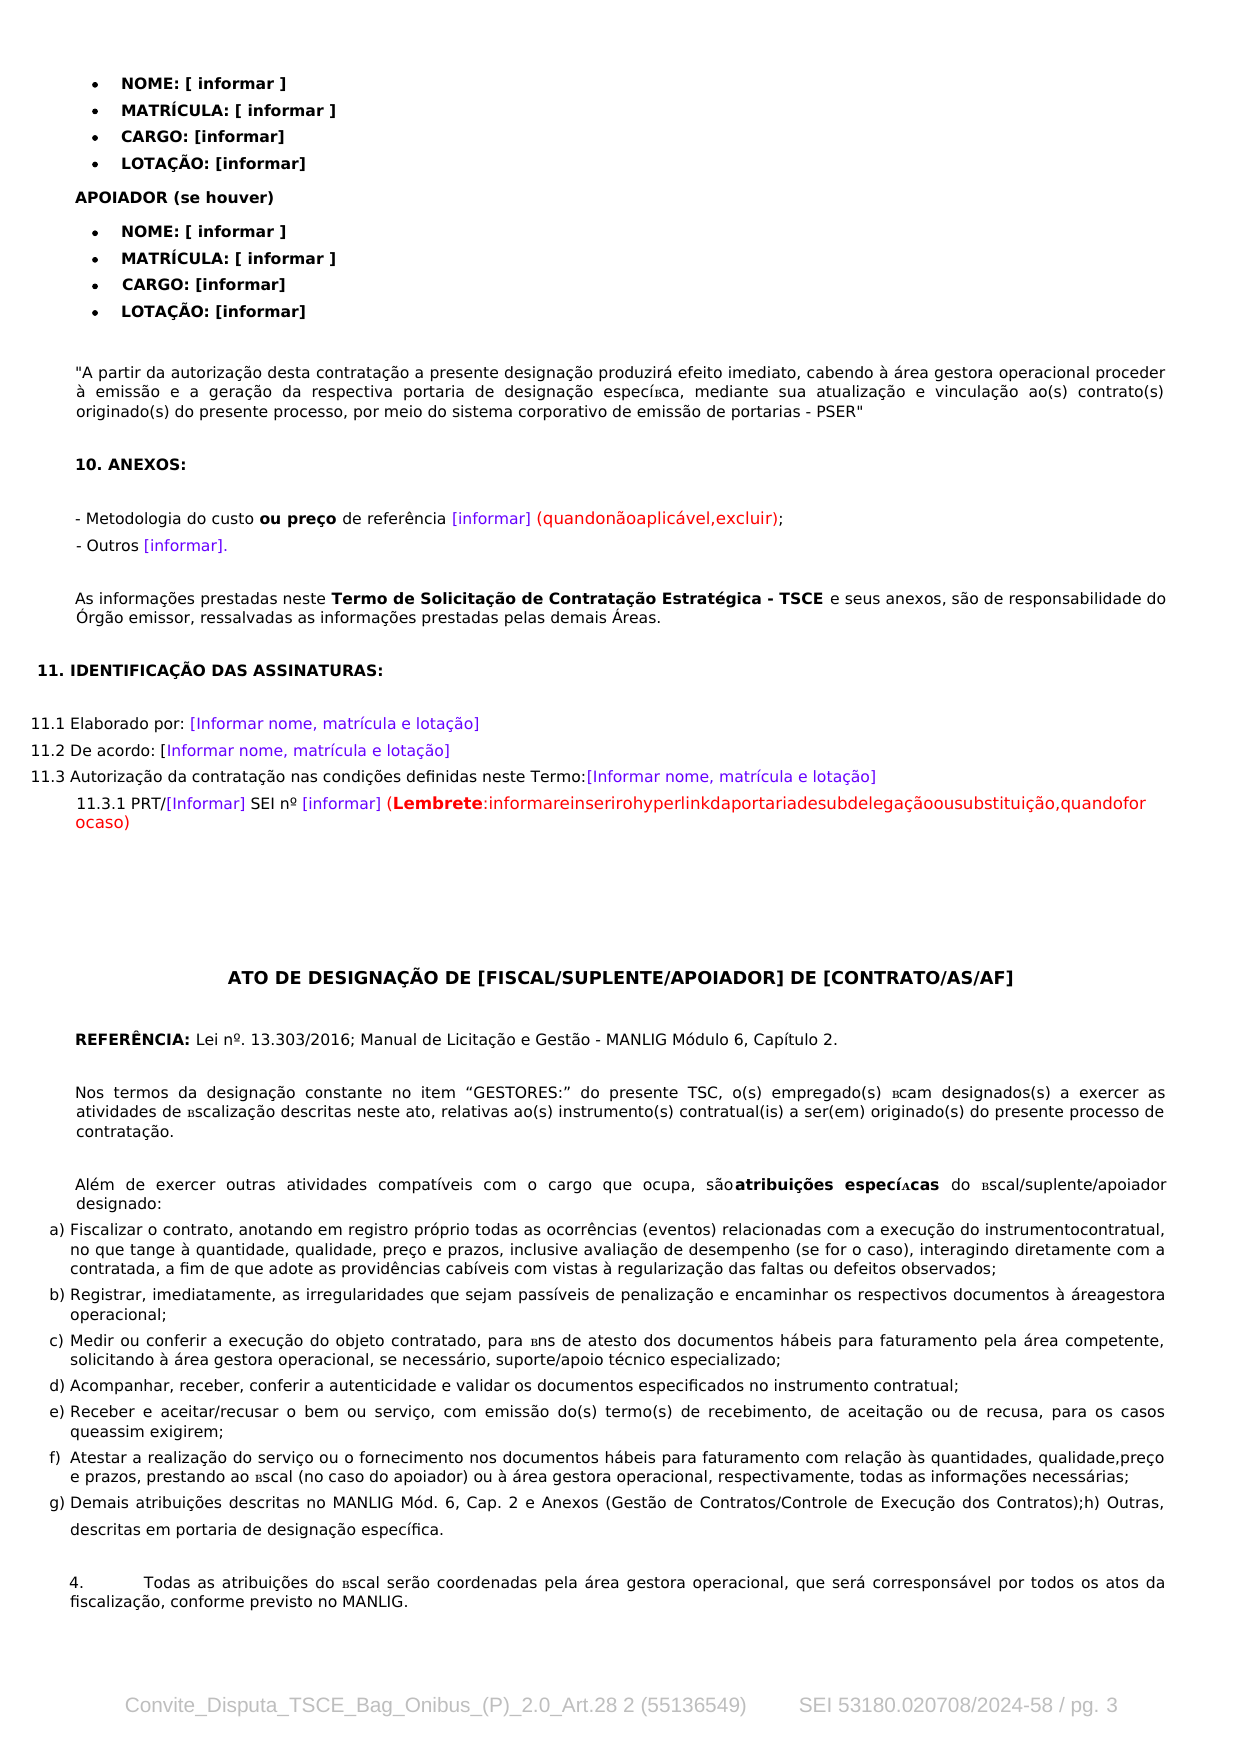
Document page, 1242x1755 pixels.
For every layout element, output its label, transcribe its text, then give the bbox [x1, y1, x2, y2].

text "A partir da autorização desta contratação a presente designação produzirá efeito imediato, cabendo à área gestora operacional proceder à emissão e a geração da respectiva portaria de designação especíca, mediante sua atualização e vinculação ao(s) contrato(s) originado(s) do presente processo, por meio do sistema corporativo de emissão de portarias - PSER" [75, 364, 1167, 421]
list Registrar, imediatamente, as irregularidades que sejam passíveis de penalização e encaminhar os respectivos documentos à áreagestora operacional; [49, 1286, 1167, 1324]
text 10. ANEXOS: [75, 456, 1172, 474]
list IDENTIFICAÇÃO DAS ASSINATURAS: [37, 662, 1172, 680]
text As informações prestadas neste Termo de Solicitação de Contratação Estratégica - TSCE e seus anexos, são de responsabilidade do Órgão emissor, ressalvadas as informações prestadas pelas demais Áreas. [75, 590, 1167, 627]
text NOME: [ informar ] [93, 75, 1172, 93]
list Acompanhar, receber, conferir a autenticidade e validar os documentos especificados no instrumento contratual; [49, 1377, 1167, 1396]
list Fiscalizar o contrato, anotando em registro próprio todas as ocorrências (eventos) relacionadas com a execução do instrumentocontratual, no que tange à quantidade, qualidade, preço e prazos, inclusive avaliação de desempenho (se for o caso), interagindo diretamente com a contratada, a fim de que adote as providências cabíveis com vistas à regularização das faltas ou defeitos observados; [49, 1221, 1167, 1278]
text MATRÍCULA: [ informar ] CARGO: [informar] [93, 250, 404, 294]
text APOIADOR (se houver) [75, 189, 1172, 207]
text LOTAÇÃO: [informar] [93, 303, 1172, 321]
list Autorização da contratação nas condições definidas neste Termo:[Informar nome, matrícula e lotação] [30, 768, 1163, 786]
list Demais atribuições descritas no MANLIG Mód. 6, Cap. 2 e Anexos (Gestão de Contratos/Controle de Execução dos Contratos);h) Outras, descritas em portaria de designação específica. [49, 1494, 1167, 1539]
text CARGO: [informar] [93, 128, 1172, 146]
subtitle ATO DE DESIGNAÇÃO DE [FISCAL/SUPLENTE/APOIADOR] DE [CONTRATO/AS/AF] [70, 968, 1172, 988]
list Elaborado por: [Informar nome, matrícula e lotação] [30, 715, 1163, 733]
list De acordo: [Informar nome, matrícula e lotação] [30, 742, 1163, 760]
list Receber e aceitar/recusar o bem ou serviço, com emissão do(s) termo(s) de recebimento, de aceitação ou de recusa, para os casos queassim exigirem; [49, 1403, 1167, 1441]
text Nos termos da designação constante no item “GESTORES:” do presente TSC, o(s) empregado(s) cam designados(s) a exercer as atividades de scalização descritas neste ato, relativas ao(s) instrumento(s) contratual(is) a ser(em) originado(s) do presente processo de contratação. [75, 1084, 1167, 1141]
text - Metodologia do custo ou preço de referência [informar] (quandonãoaplicável,excluir); - Outros [informar]. [75, 509, 783, 555]
text LOTAÇÃO: [informar] [93, 155, 1172, 173]
text Além de exercer outras atividades compatíveis com o cargo que ocupa, sãoatribuições especícas do scal/suplente/apoiador designado: [75, 1176, 1167, 1213]
text NOME: [ informar ] [93, 223, 1172, 242]
list Todas as atribuições do scal serão coordenadas pela área gestora operacional, que será corresponsável por todos os atos da fiscalização, conforme previsto no MANLIG. [69, 1574, 1167, 1611]
list Atestar a realização do serviço ou o fornecimento nos documentos hábeis para faturamento com relação às quantidades, qualidade,preço e prazos, prestando ao scal (no caso do apoiador) ou à área gestora operacional, respectivamente, todas as informações necessárias; [49, 1449, 1167, 1487]
list Medir ou conferir a execução do objeto contratado, para ns de atesto dos documentos hábeis para faturamento pela área competente, solicitando à área gestora operacional, se necessário, suporte/apoio técnico especializado; [49, 1332, 1167, 1369]
text REFERÊNCIA: Lei nº. 13.303/2016; Manual de Licitação e Gestão - MANLIG Módulo 6, Capítulo 2. [75, 1031, 1167, 1049]
text MATRÍCULA: [ informar ] [93, 102, 1172, 120]
text 11.3.1 PRT/[Informar] SEI nº [informar] (Lembrete:informareinserirohyperlinkdaportariadesubdelegaçãoousubstituição,quandofor ocaso) [75, 794, 1172, 833]
